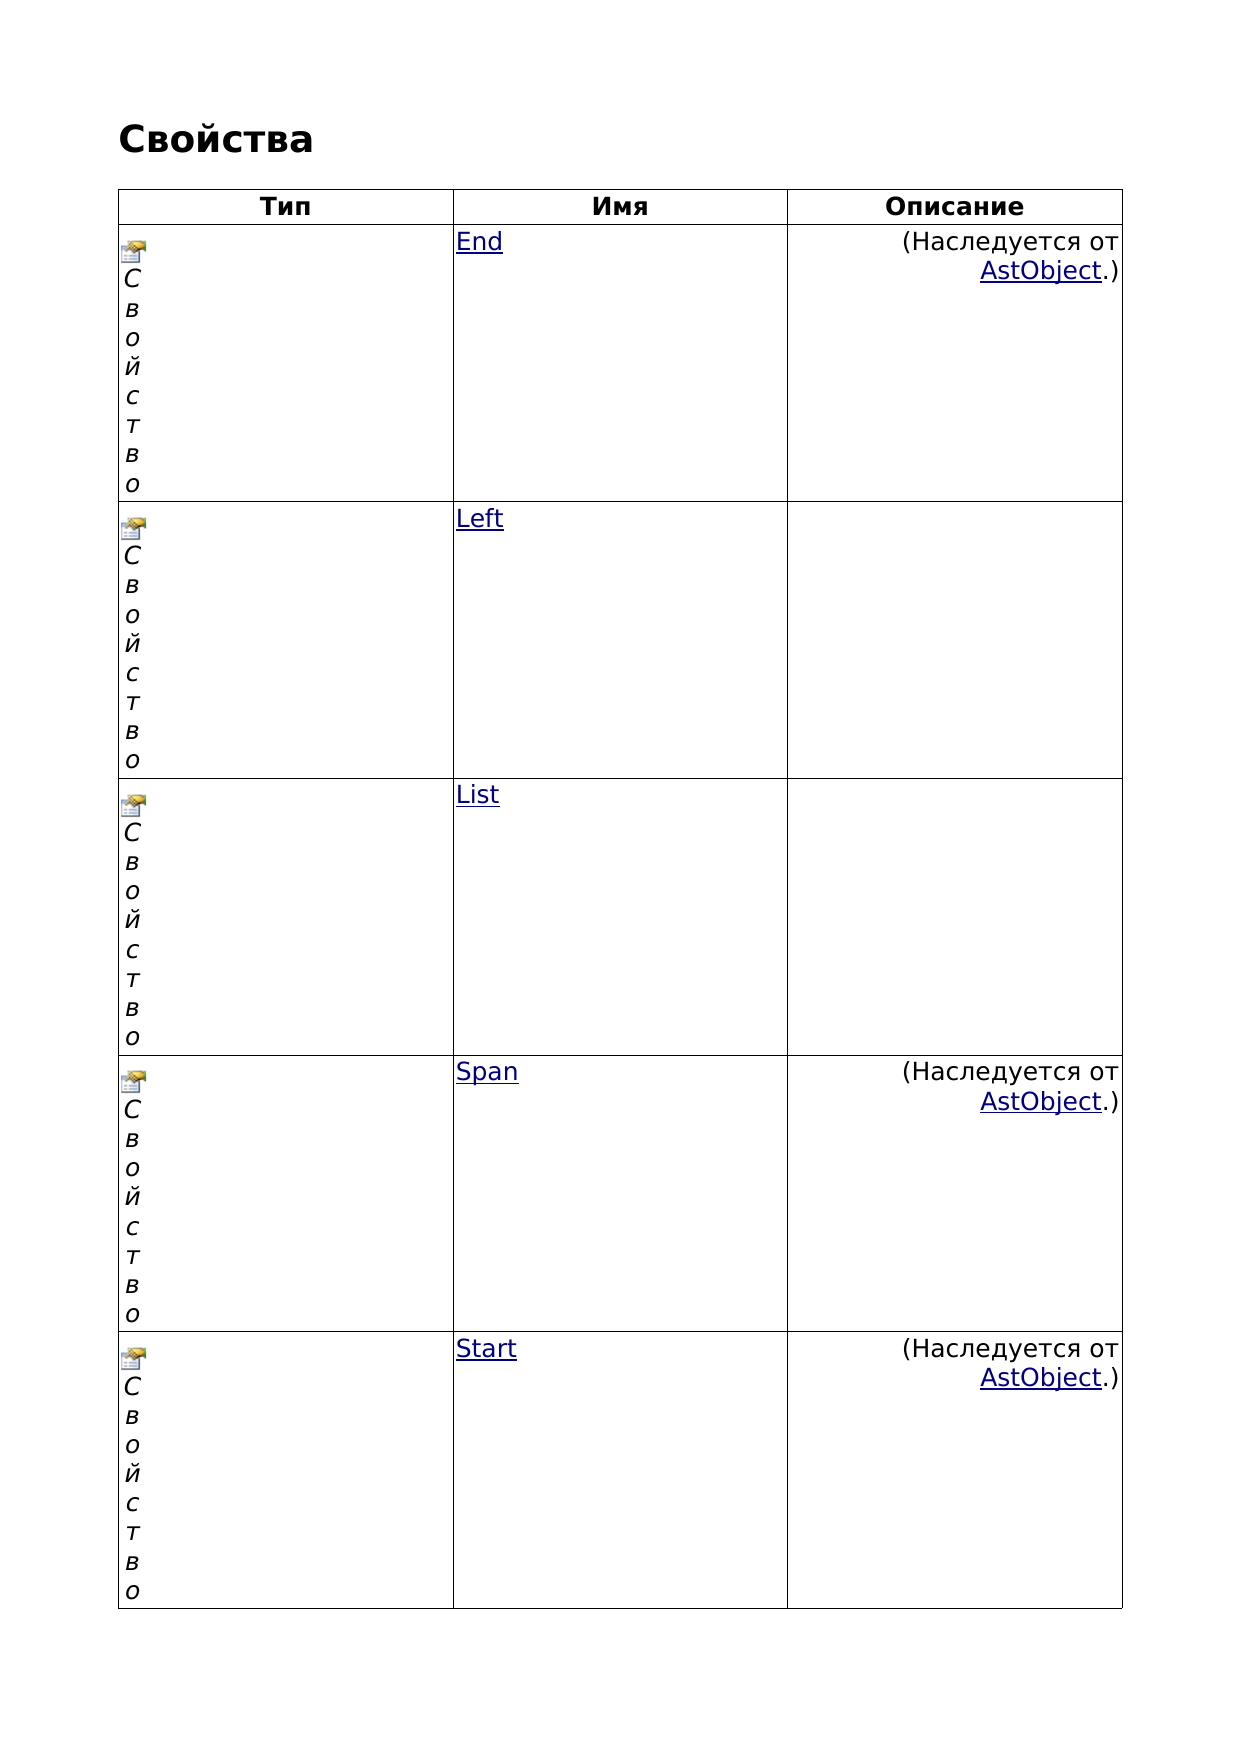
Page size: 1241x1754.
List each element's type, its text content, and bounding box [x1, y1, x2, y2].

table_cell [119, 1056, 453, 1331]
picture [121, 793, 147, 819]
table_cell [119, 502, 453, 778]
picture [121, 239, 147, 265]
table_cell (Наследуется от AstObject.) [788, 225, 1122, 501]
picture [121, 1346, 147, 1372]
picture [121, 1070, 147, 1095]
subtitle Свойства [118, 118, 1122, 162]
table_cell [119, 1332, 453, 1608]
picture [121, 516, 147, 542]
table_cell Left [454, 502, 787, 778]
table_cell End [454, 225, 787, 501]
table_cell [119, 779, 453, 1054]
table_header Тип [119, 190, 453, 224]
table_cell Start [454, 1332, 787, 1608]
table_cell (Наследуется от AstObject.) [788, 1332, 1122, 1608]
table_cell (Наследуется от AstObject.) [788, 1056, 1122, 1331]
table_cell [119, 225, 453, 501]
table_cell [788, 502, 1122, 778]
table_header Имя [454, 190, 787, 224]
table_header Описание [788, 190, 1122, 224]
table_cell List [454, 779, 787, 1054]
table_cell [788, 779, 1122, 1054]
table_cell Span [454, 1056, 787, 1331]
